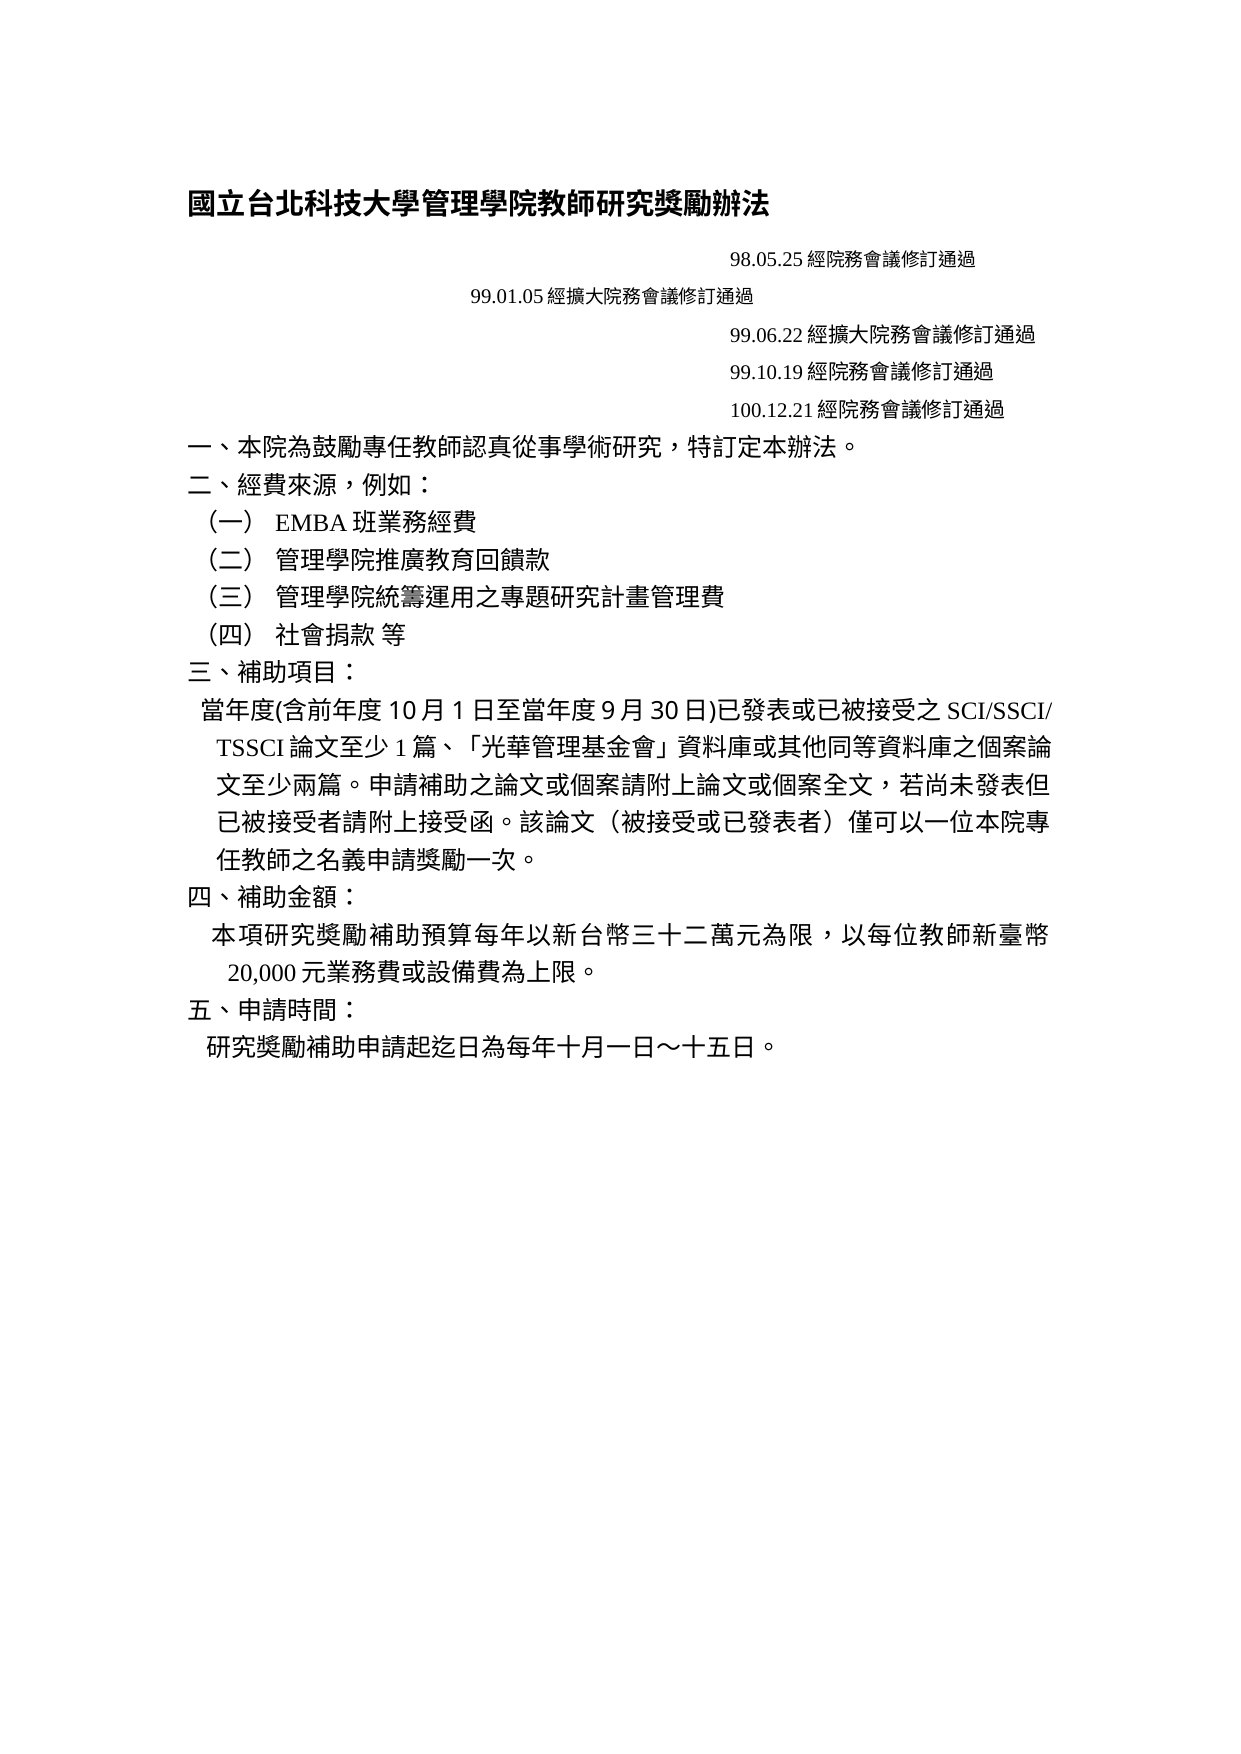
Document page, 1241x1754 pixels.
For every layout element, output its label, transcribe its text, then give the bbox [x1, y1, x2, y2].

text 五、申請時間： [187, 989, 1053, 1027]
text 99.10.19經院務會議修訂通過 [187, 352, 1053, 389]
text 本項研究奬勵補助預算每年以新台幣三十二萬元為限，以每位教師新臺幣20,000元業務費或設備費為上限。 [187, 914, 1053, 989]
text 98.05.25經院務會議修訂通過 [187, 239, 1053, 277]
text 一、本院為鼓勵專任教師認真從事學術研究，特訂定本辦法。 [187, 427, 1053, 464]
text （三） 管理學院統籌運用之專題研究計畫管理費 [187, 577, 1053, 614]
text 二、經費來源，例如： [187, 464, 1053, 502]
text 當年度(含前年度10月1日至當年度9月30日)已發表或已被接受之SCI/SSCI/TSSCI論文至少1篇、「光華管理基金會」資料庫或其他同等資料庫之個案論文至少兩篇。申請補助之論文或個案請附上論文或個案全文，若尚未發表但已被接受者請附上接受函。該論文（被接受或已發表者）僅可以一位本院專任教師之名義申請獎勵一次。 [187, 689, 1053, 877]
text 研究奬勵補助申請起迄日為每年十月一日～十五日。 [187, 1027, 1053, 1064]
text （一） EMBA班業務經費 [187, 502, 1053, 539]
text （四） 社會捐款 等 [187, 614, 1053, 652]
text 四、補助金額： [187, 877, 1053, 914]
text 99.01.05經擴大院務會議修訂通過 [187, 277, 1053, 314]
text 三、補助項目： [187, 652, 1053, 689]
text （二） 管理學院推廣教育回饋款 [187, 539, 1053, 577]
text 國立台北科技大學管理學院教師研究獎勵辦法 [187, 164, 1053, 239]
text 100.12.21經院務會議修訂通過 [187, 389, 1053, 427]
text 99.06.22經擴大院務會議修訂通過 [187, 314, 1053, 352]
